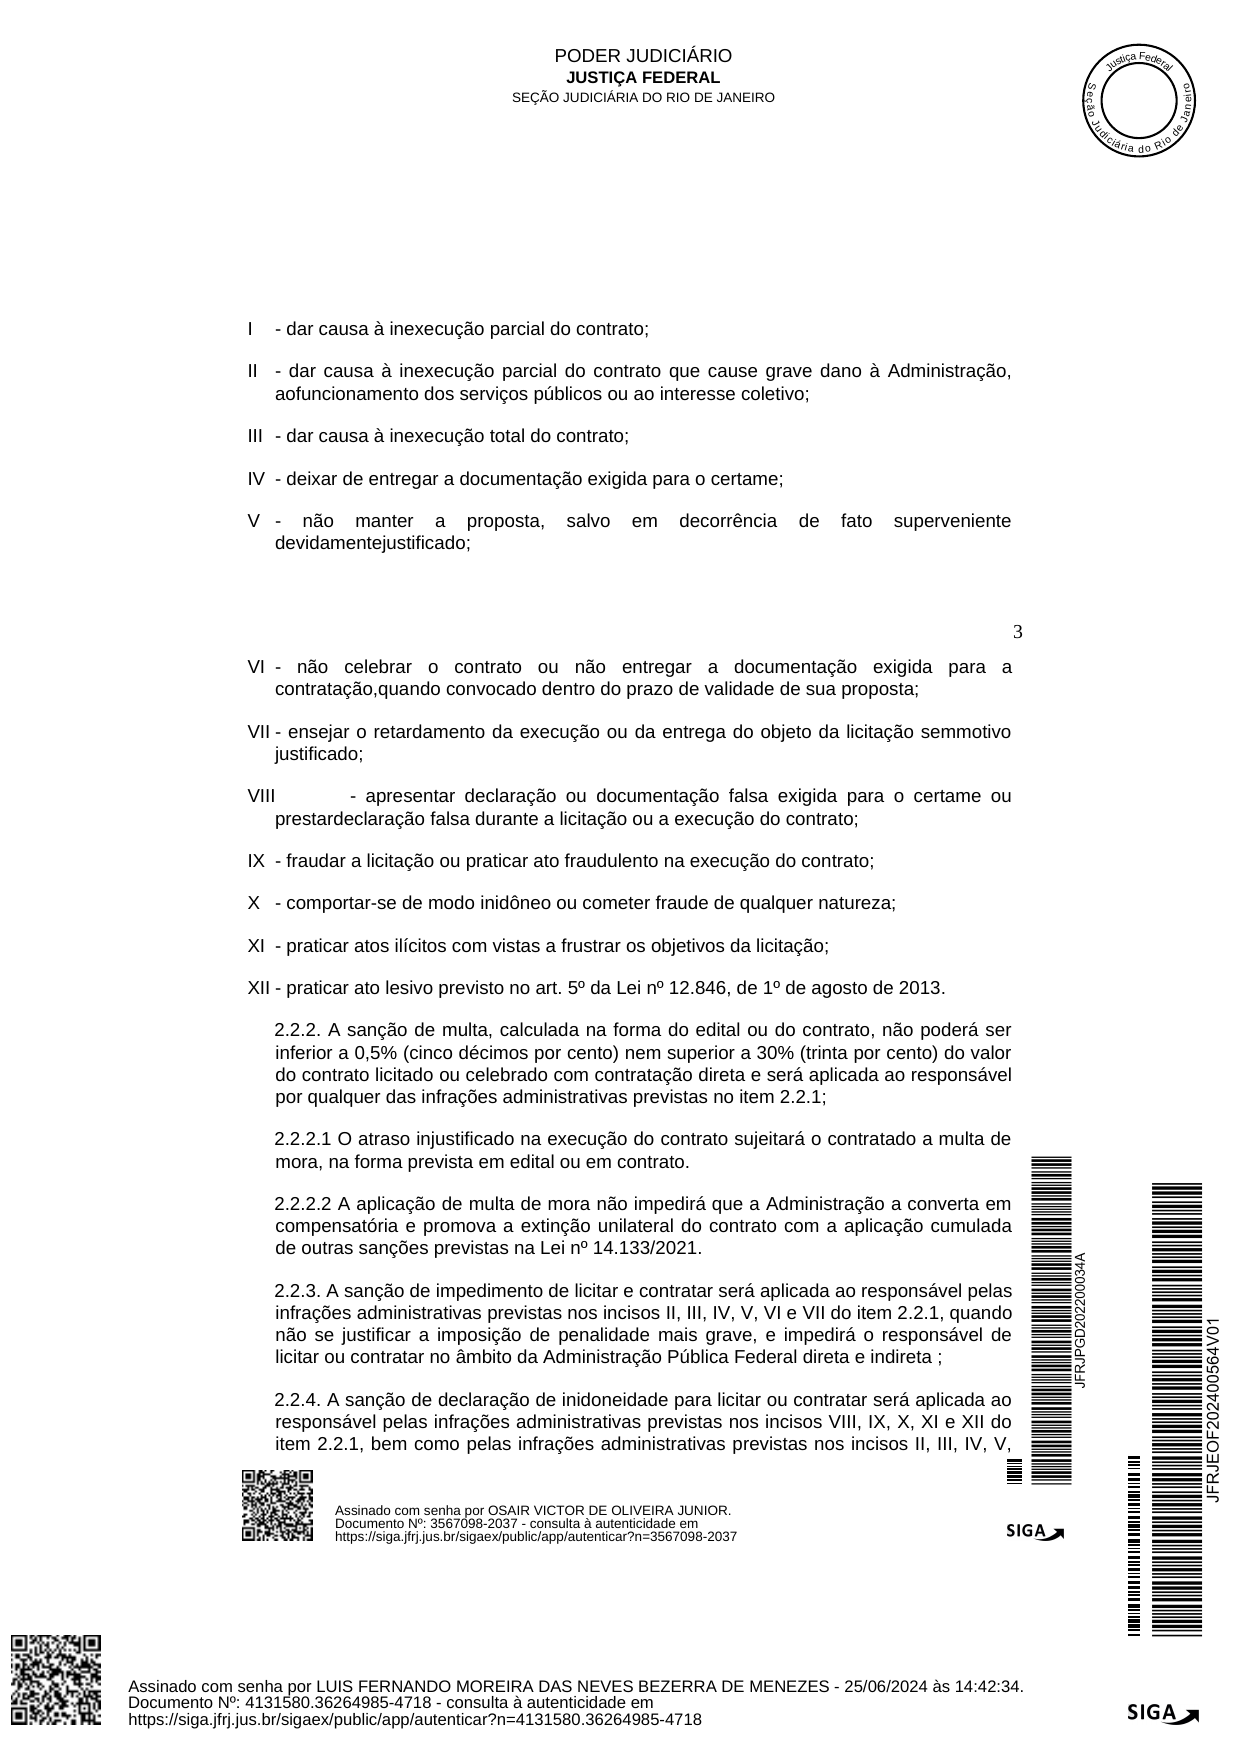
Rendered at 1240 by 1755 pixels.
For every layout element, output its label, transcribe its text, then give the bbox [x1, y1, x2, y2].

list - deixar de entregar a documentação exigida para o certame; [247, 467, 1013, 489]
text 3 [275, 620, 1023, 643]
list - dar causa à inexecução parcial do contrato; [247, 318, 1013, 339]
list - dar causa à inexecução total do contrato; [247, 425, 1013, 446]
list - praticar atos ilícitos com vistas a frustrar os objetivos da licitação; [247, 934, 1013, 956]
text 2.2.2.1 O atraso injustificado na execução do contrato sujeitará o contratado a multa de mora, na forma prevista em edital ou em contrato. [274, 1128, 1013, 1172]
list - apresentar declaração ou documentação falsa exigida para o certame ou prestardeclaração falsa durante a licitação ou a execução do contrato; [247, 785, 1013, 829]
list - ensejar o retardamento da execução ou da entrega do objeto da licitação semmotivo justificado; [247, 721, 1013, 764]
text 2.2.2. A sanção de multa, calculada na forma do edital ou do contrato, não poderá ser inferior a 0,5% (cinco décimos por cento) nem superior a 30% (trinta por cento) do valor do contrato licitado ou celebrado com contratação direta e será aplicada ao responsável por qualquer das infrações administrativas previstas no item 2.2.1; [274, 1019, 1013, 1107]
list - comportar-se de modo inidôneo ou cometer fraude de qualquer natureza; [247, 892, 1013, 914]
text 2.2.3. A sanção de impedimento de licitar e contratar será aplicada ao responsável pelas infrações administrativas previstas nos incisos II, III, IV, V, VI e VII do item 2.2.1, quando não se justificar a imposição de penalidade mais grave, e impedirá o responsável de licitar ou contratar no âmbito da Administração Pública Federal direta e indireta ; [274, 1279, 1013, 1368]
list - não manter a proposta, salvo em decorrência de fato superveniente devidamentejustificado; [247, 510, 1013, 553]
list - praticar ato lesivo previsto no art. 5º da Lei nº 12.846, de 1º de agosto de 2013. [247, 977, 1013, 998]
text 2.2.2.2 A aplicação de multa de mora não impedirá que a Administração a converta em compensatória e promova a extinção unilateral do contrato com a aplicação cumulada de outras sanções previstas na Lei nº 14.133/2021. [274, 1193, 1013, 1259]
list - dar causa à inexecução parcial do contrato que cause grave dano à Administração, aofuncionamento dos serviços públicos ou ao interesse coletivo; [247, 360, 1013, 404]
text 2.2.4. A sanção de declaração de inidoneidade para licitar ou contratar será aplicada ao responsável pelas infrações administrativas previstas nos incisos VIII, IX, X, XI e XII do item 2.2.1, bem como pelas infrações administrativas previstas nos incisos II, III, IV, V, [274, 1388, 1013, 1454]
list - fraudar a licitação ou praticar ato fraudulento na execução do contrato; [247, 850, 1013, 871]
list - não celebrar o contrato ou não entregar a documentação exigida para a contratação,quando convocado dentro do prazo de validade de sua proposta; [247, 656, 1013, 700]
